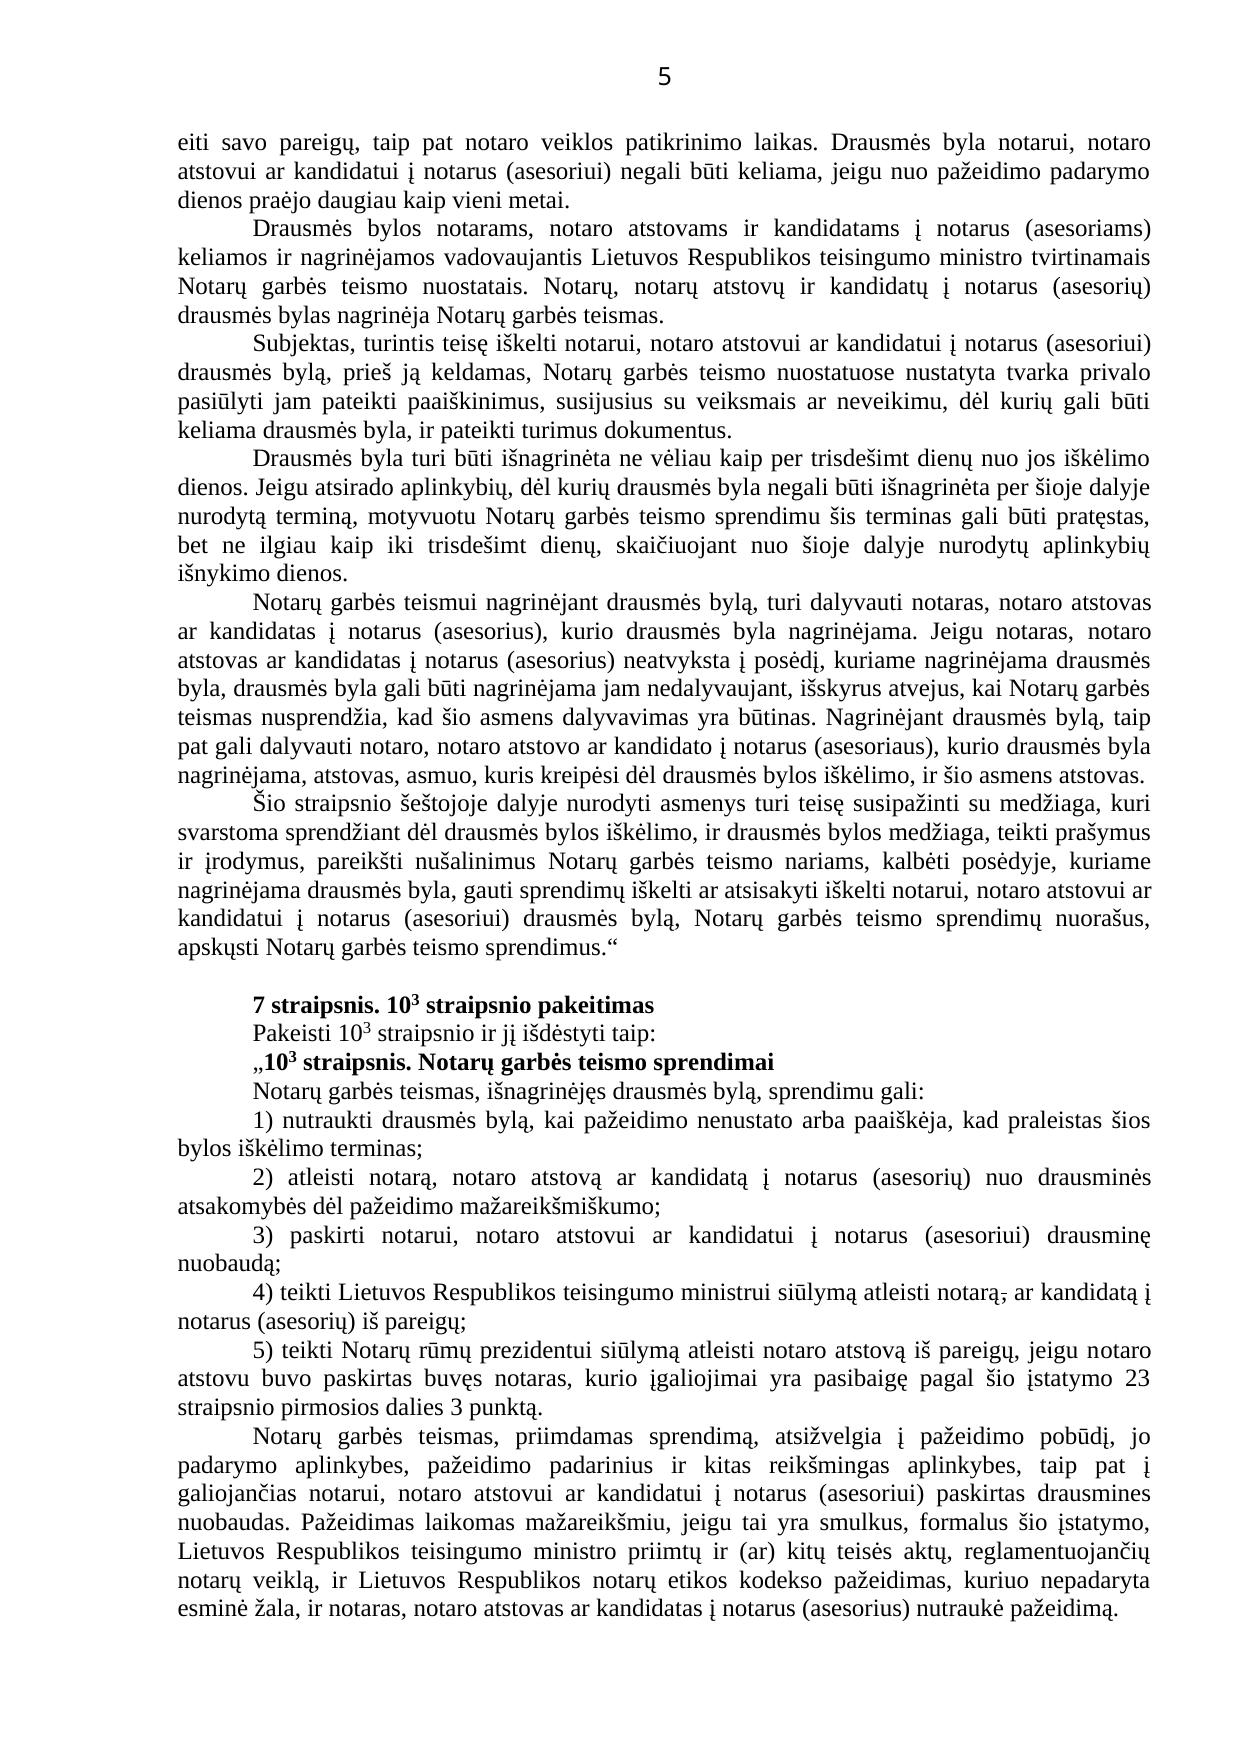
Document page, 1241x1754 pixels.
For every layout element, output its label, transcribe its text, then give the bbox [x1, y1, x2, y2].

text Drausmės byla turi būti išnagrinėta ne vėliau kaip per trisdešimt dienų nuo jos iškėlimo dienos. Jeigu atsirado aplinkybių, dėl kurių drausmės byla negali būti išnagrinėta per šioje dalyje nurodytą terminą, motyvuotu Notarų garbės teismo sprendimu šis terminas gali būti pratęstas, bet ne ilgiau kaip iki trisdešimt dienų, skaičiuojant nuo šioje dalyje nurodytų aplinkybių išnykimo dienos. [177, 443, 1152, 587]
text Notarų garbės teismas, išnagrinėjęs drausmės bylą, sprendimu gali: [177, 1076, 1152, 1105]
text „103 straipsnis. Notarų garbės teismo sprendimai [177, 1047, 1152, 1076]
text Notarų garbės teismui nagrinėjant drausmės bylą, turi dalyvauti notaras, notaro atstovas ar kandidatas į notarus (asesorius), kurio drausmės byla nagrinėjama. Jeigu notaras, notaro atstovas ar kandidatas į notarus (asesorius) neatvyksta į posėdį, kuriame nagrinėjama drausmės byla, drausmės byla gali būti nagrinėjama jam nedalyvaujant, išskyrus atvejus, kai Notarų garbės teismas nusprendžia, kad šio asmens dalyvavimas yra būtinas. Nagrinėjant drausmės bylą, taip pat gali dalyvauti notaro, notaro atstovo ar kandidato į notarus (asesoriaus), kurio drausmės byla nagrinėjama, atstovas, asmuo, kuris kreipėsi dėl drausmės bylos iškėlimo, ir šio asmens atstovas. [177, 587, 1152, 788]
text 3) paskirti notarui, notaro atstovui ar kandidatui į notarus (asesoriui) drausminę nuobaudą; [177, 1220, 1152, 1277]
text Drausmės bylos notarams, notaro atstovams ir kandidatams į notarus (asesoriams) keliamos ir nagrinėjamos vadovaujantis Lietuvos Respublikos teisingumo ministro tvirtinamais Notarų garbės teismo nuostatais. Notarų, notarų atstovų ir kandidatų į notarus (asesorių) drausmės bylas nagrinėja Notarų garbės teismas. [177, 213, 1152, 328]
text Šio straipsnio šeštojoje dalyje nurodyti asmenys turi teisę susipažinti su medžiaga, kuri svarstoma sprendžiant dėl drausmės bylos iškėlimo, ir drausmės bylos medžiaga, teikti prašymus ir įrodymus, pareikšti nušalinimus Notarų garbės teismo nariams, kalbėti posėdyje, kuriame nagrinėjama drausmės byla, gauti sprendimų iškelti ar atsisakyti iškelti notarui, notaro atstovui ar kandidatui į notarus (asesoriui) drausmės bylą, Notarų garbės teismo sprendimų nuorašus, apskųsti Notarų garbės teismo sprendimus.“ [177, 788, 1152, 961]
text 1) nutraukti drausmės bylą, kai pažeidimo nenustato arba paaiškėja, kad praleistas šios bylos iškėlimo terminas; [177, 1105, 1152, 1162]
text 5) teikti Notarų rūmų prezidentui siūlymą atleisti notaro atstovą iš pareigų, jeigu notaro atstovu buvo paskirtas buvęs notaras, kurio įgaliojimai yra pasibaigę pagal šio įstatymo 23 straipsnio pirmosios dalies 3 punktą. [177, 1335, 1152, 1421]
text 4) teikti Lietuvos Respublikos teisingumo ministrui siūlymą atleisti notarą, ar kandidatą į notarus (asesorių) iš pareigų; [177, 1277, 1152, 1335]
text Subjektas, turintis teisę iškelti notarui, notaro atstovui ar kandidatui į notarus (asesoriui) drausmės bylą, prieš ją keldamas, Notarų garbės teismo nuostatuose nustatyta tvarka privalo pasiūlyti jam pateikti paaiškinimus, susijusius su veiksmais ar neveikimu, dėl kurių gali būti keliama drausmės byla, ir pateikti turimus dokumentus. [177, 328, 1152, 443]
text Notarų garbės teismas, priimdamas sprendimą, atsižvelgia į pažeidimo pobūdį, jo padarymo aplinkybes, pažeidimo padarinius ir kitas reikšmingas aplinkybes, taip pat į galiojančias notarui, notaro atstovui ar kandidatui į notarus (asesoriui) paskirtas drausmines nuobaudas. Pažeidimas laikomas mažareikšmiu, jeigu tai yra smulkus, formalus šio įstatymo, Lietuvos Respublikos teisingumo ministro priimtų ir (ar) kitų teisės aktų, reglamentuojančių notarų veiklą, ir Lietuvos Respublikos notarų etikos kodekso pažeidimas, kuriuo nepadaryta esminė žala, ir notaras, notaro atstovas ar kandidatas į notarus (asesorius) nutraukė pažeidimą. [177, 1421, 1152, 1622]
text eiti savo pareigų, taip pat notaro veiklos patikrinimo laikas. Drausmės byla notarui, notaro atstovui ar kandidatui į notarus (asesoriui) negali būti keliama, jeigu nuo pažeidimo padarymo dienos praėjo daugiau kaip vieni metai. [177, 127, 1152, 213]
text 7 straipsnis. 103 straipsnio pakeitimas [177, 990, 1152, 1018]
text 2) atleisti notarą, notaro atstovą ar kandidatą į notarus (asesorių) nuo drausminės atsakomybės dėl pažeidimo mažareikšmiškumo; [177, 1162, 1152, 1220]
text Pakeisti 103 straipsnio ir jį išdėstyti taip: [177, 1018, 1152, 1047]
